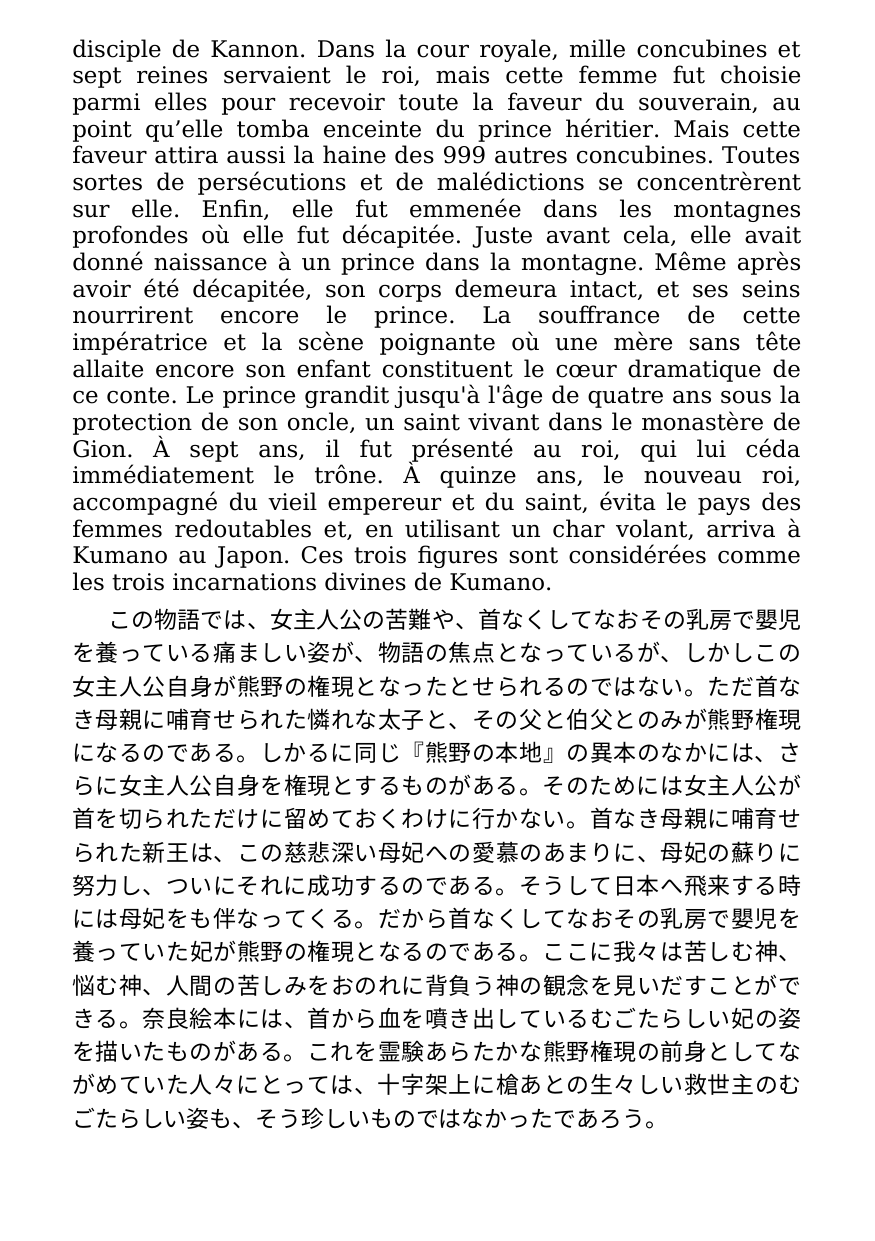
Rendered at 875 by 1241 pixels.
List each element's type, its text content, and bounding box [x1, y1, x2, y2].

text この物語では、女主人公の苦難や、首なくしてなおその乳房で嬰児を養っている痛ましい姿が、物語の焦点となっているが、しかしこの女主人公自身が熊野の権現となったとせられるのではない。ただ首なき母親に哺育せられた憐れな太子と、その父と伯父とのみが熊野権現になるのである。しかるに同じ『熊野の本地』の異本のなかには、さらに女主人公自身を権現とするものがある。そのためには女主人公が首を切られただけに留めておくわけに行かない。首なき母親に哺育せられた新王は、この慈悲深い母妃への愛慕のあまりに、母妃の蘇りに努力し、ついにそれに成功するのである。そうして日本へ飛来する時には母妃をも伴なってくる。だから首なくしてなおその乳房で嬰児を養っていた妃が熊野の権現となるのである。ここに我々は苦しむ神、悩む神、人間の苦しみをおのれに背負う神の観念を見いだすことができる。奈良絵本には、首から血を噴き出しているむごたらしい妃の姿を描いたものがある。これを霊験あらたかな熊野権現の前身としてながめていた人々にとっては、十字架上に槍あとの生々しい救世主のむごたらしい姿も、そう珍しいものではなかったであろう。 [72, 602, 802, 1134]
text disciple de Kannon. Dans la cour royale, mille concubines et sept reines servaient le roi, mais cette femme fut choisie parmi elles pour recevoir toute la faveur du souverain, au point qu’elle tomba enceinte du prince héritier. Mais cette faveur attira aussi la haine des 999 autres concubines. Toutes sortes de persécutions et de malédictions se concentrèrent sur elle. Enfin, elle fut emmenée dans les montagnes profondes où elle fut décapitée. Juste avant cela, elle avait donné naissance à un prince dans la montagne. Même après avoir été décapitée, son corps demeura intact, et ses seins nourrirent encore le prince. La souffrance de cette impératrice et la scène poignante où une mère sans tête allaite encore son enfant constituent le cœur dramatique de ce conte. Le prince grandit jusqu'à l'âge de quatre ans sous la protection de son oncle, un saint vivant dans le monastère de Gion. À sept ans, il fut présenté au roi, qui lui céda immédiatement le trône. À quinze ans, le nouveau roi, accompagné du vieil empereur et du saint, évita le pays des femmes redoutables et, en utilisant un char volant, arriva à Kumano au Japon. Ces trois figures sont considérées comme les trois incarnations divines de Kumano. [72, 36, 802, 596]
